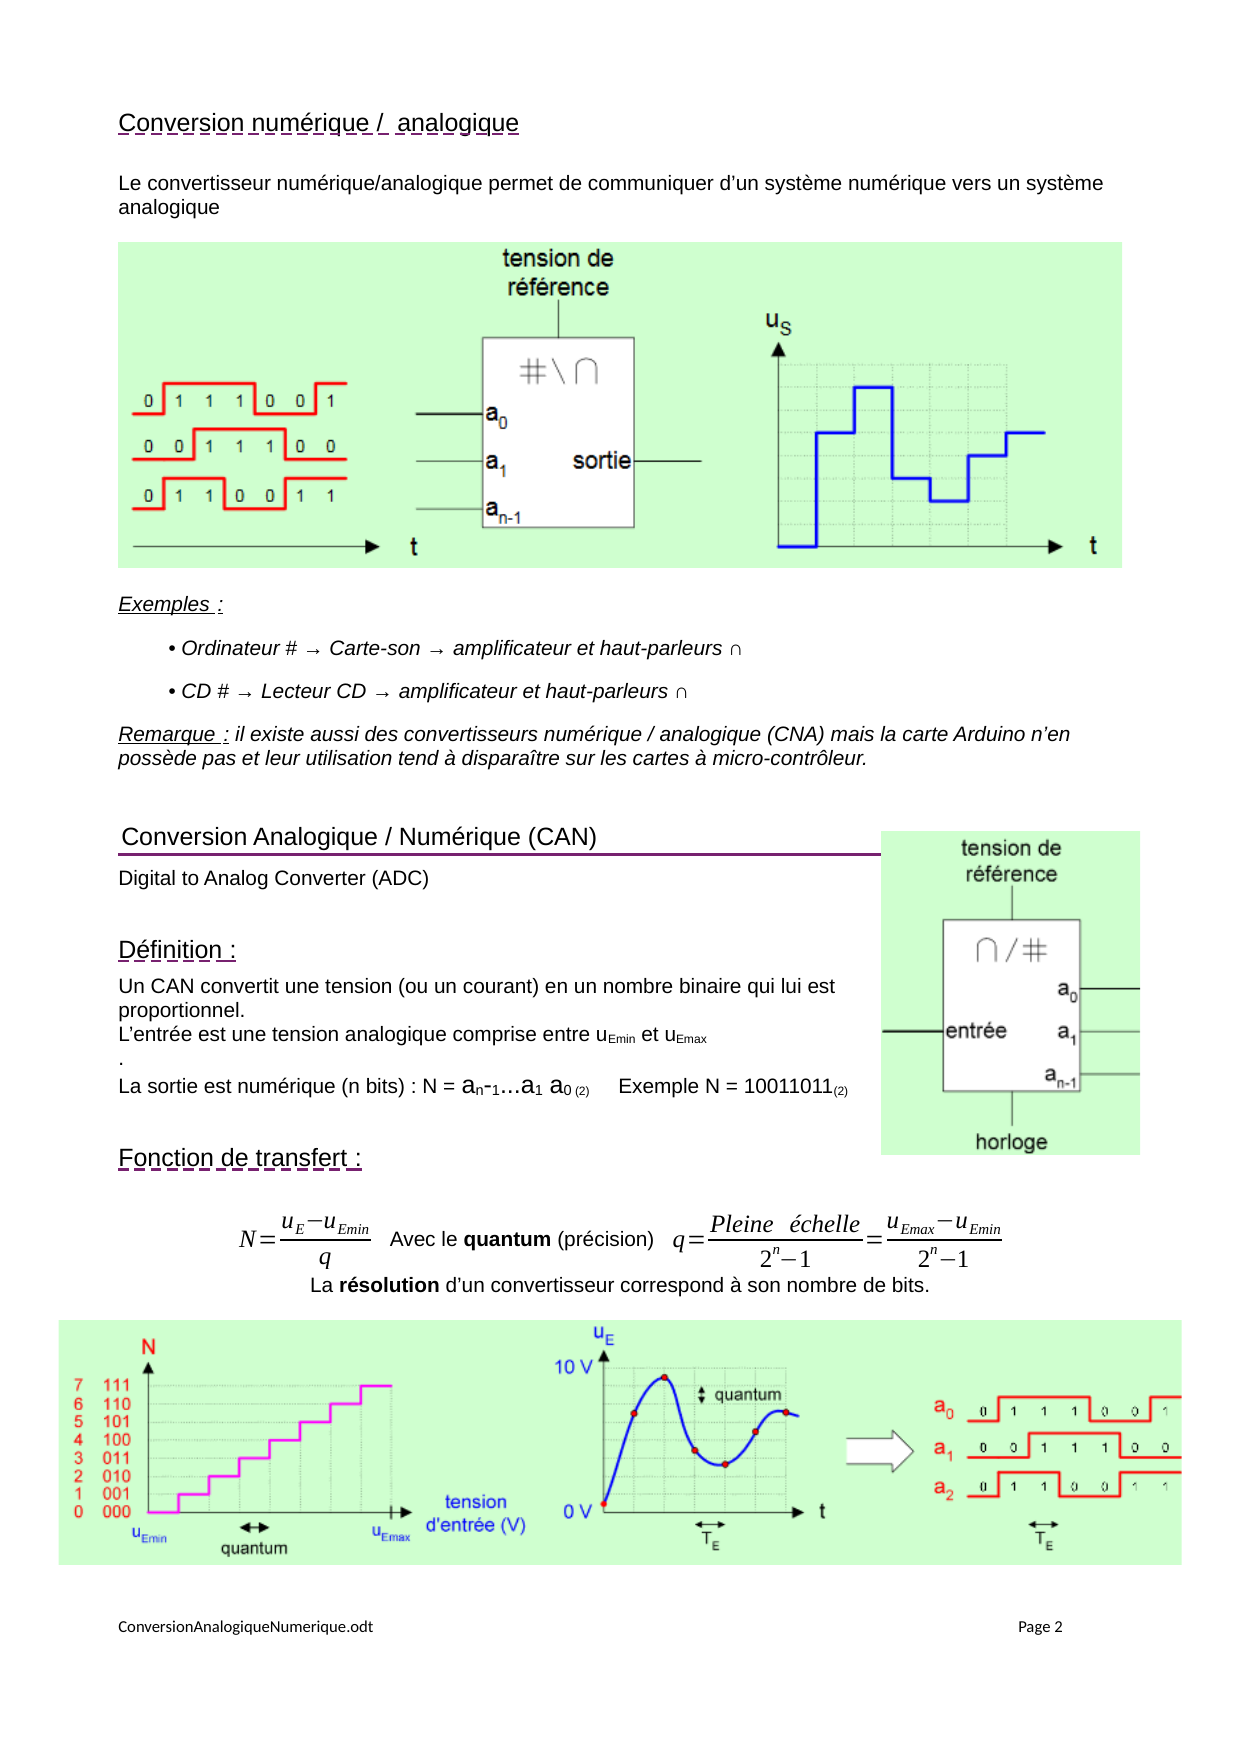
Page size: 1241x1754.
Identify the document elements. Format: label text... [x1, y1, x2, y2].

subtitle Fonction de transfert : [118, 1143, 1122, 1172]
picture [881, 831, 1141, 1155]
text Le convertisseur numérique/analogique permet de communiquer d’un système numérique vers un système [118, 171, 1122, 195]
text Remarque : il existe aussi des convertisseurs numérique / analogique (CNA) mais la carte Arduino n’en possède pas et leur utilisation tend à disparaître sur les cartes à micro-contrôleur. [118, 722, 1122, 770]
text • Ordinateur # → Carte-son → amplificateur et haut-parleurs ∩ [168, 635, 1122, 659]
text Avec le quantum (précision) [118, 1206, 1122, 1273]
subtitle Conversion Analogique / Numérique (CAN) [118, 819, 1122, 853]
text Digital to Analog Converter (ADC) [118, 866, 881, 890]
text Exemples : [118, 592, 1122, 616]
picture [58, 1320, 1182, 1565]
subtitle Conversion numérique / analogique [118, 108, 1122, 136]
text . [118, 1046, 881, 1070]
picture [118, 242, 1123, 568]
text analogique [118, 195, 1122, 219]
text La résolution d’un convertisseur correspond à son nombre de bits. [118, 1273, 1122, 1297]
text L’entrée est une tension analogique comprise entre uEmin et uEmax [118, 1022, 881, 1046]
text • CD # → Lecteur CD → amplificateur et haut-parleurs ∩ [168, 679, 1122, 703]
text La sortie est numérique (n bits) : N = an-1...a1 a0 (2) Exemple N = 10011011(2) [118, 1070, 881, 1098]
subtitle Définition : [118, 935, 881, 963]
text Un CAN convertit une tension (ou un courant) en un nombre binaire qui lui est proportionnel. [118, 974, 881, 1022]
